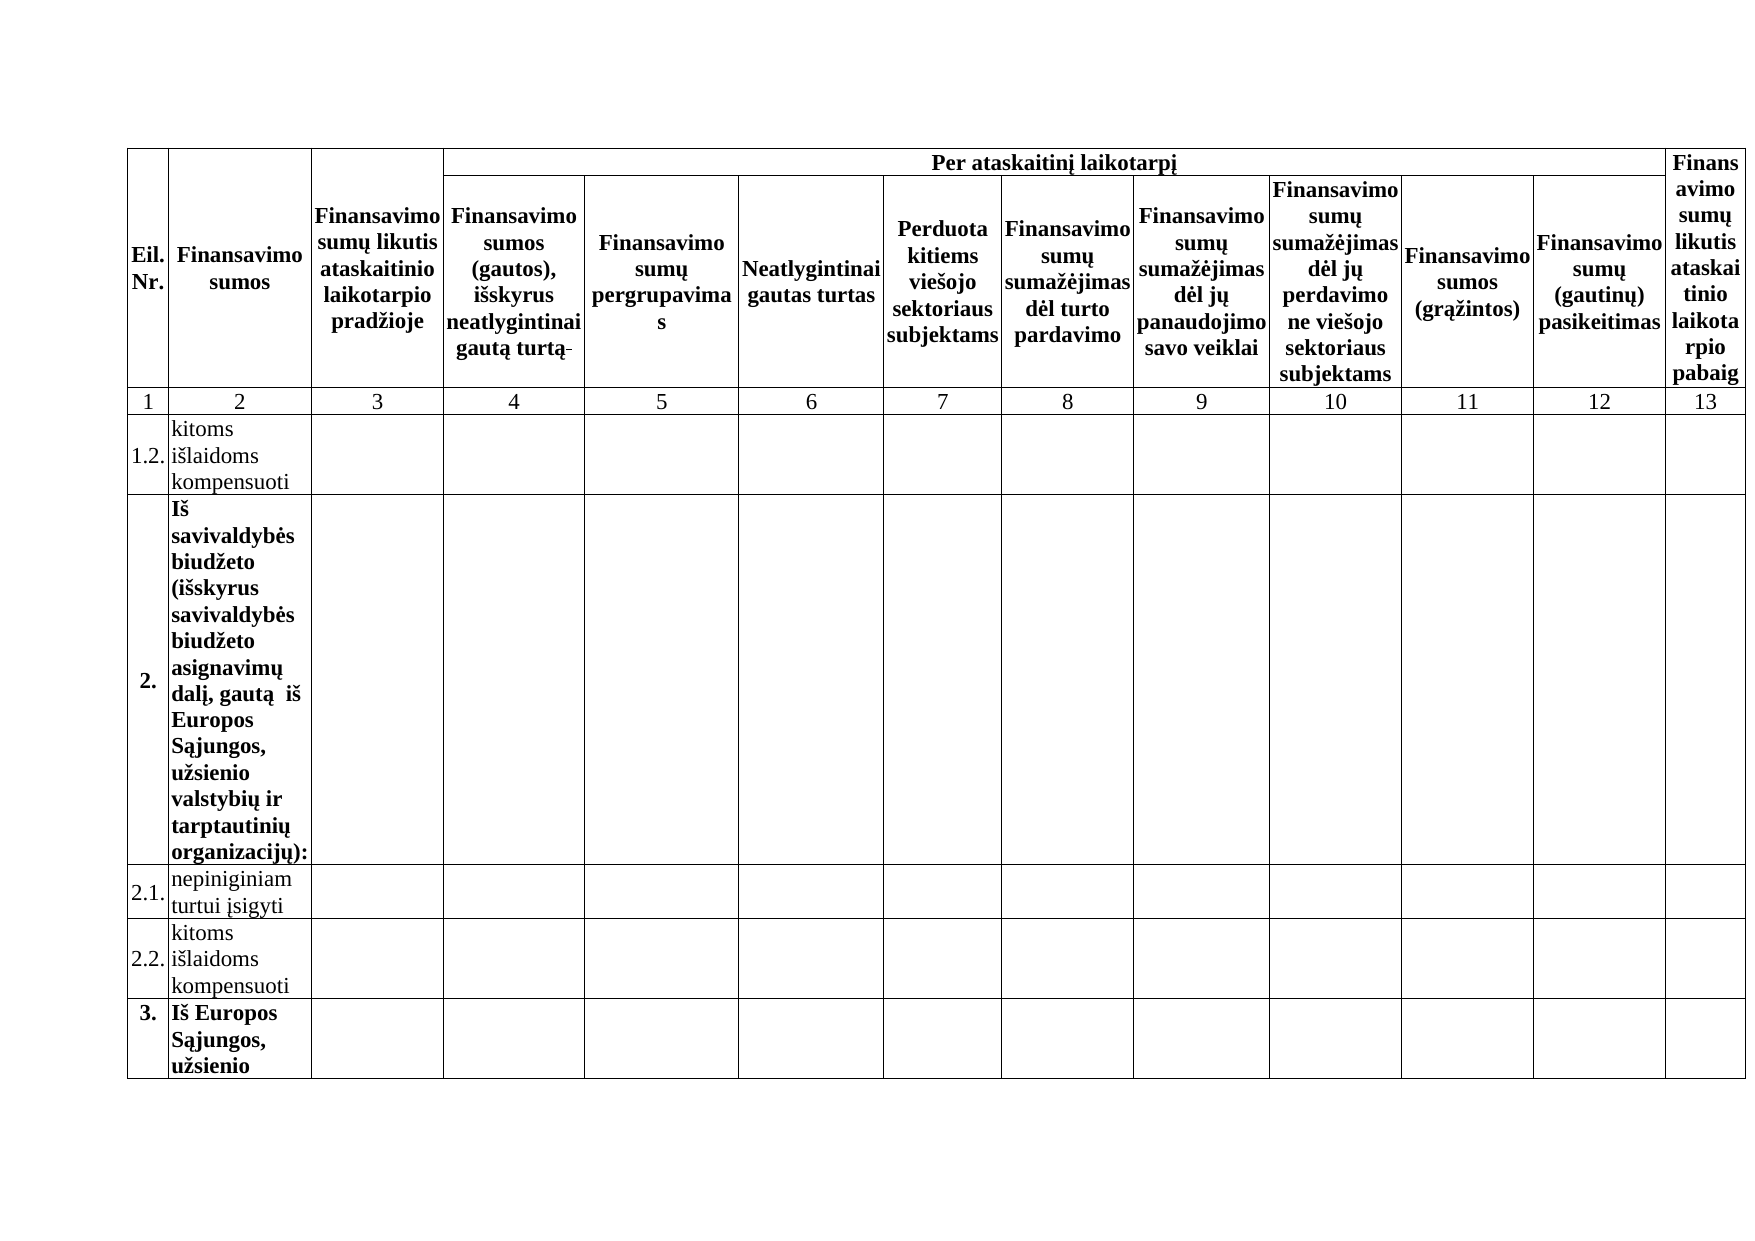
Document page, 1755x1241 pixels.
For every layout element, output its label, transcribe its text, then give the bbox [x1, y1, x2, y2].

table_cell 5 [585, 388, 738, 414]
table_cell [1534, 415, 1665, 494]
table_cell [1534, 865, 1665, 918]
table_cell 10 [1270, 388, 1401, 414]
table_cell [1270, 919, 1401, 998]
table_cell [585, 415, 738, 494]
table_cell [739, 999, 883, 1078]
table_cell [1134, 495, 1269, 864]
table_cell [1270, 865, 1401, 918]
table_cell [1134, 999, 1269, 1078]
table_cell 1.2. [128, 415, 168, 494]
table_cell [1666, 865, 1745, 918]
table_cell [444, 495, 584, 864]
table_cell Finansavimo sumų pergrupavimas [585, 176, 738, 387]
table_cell [312, 999, 443, 1078]
table_cell [1002, 415, 1133, 494]
table_cell [1270, 999, 1401, 1078]
table_cell 2.1. [128, 865, 168, 918]
table_cell [1534, 919, 1665, 998]
table_cell [585, 919, 738, 998]
table_header Finansavimo sumų likutis ataskaitinio laikotarpio pabaigoje [1666, 149, 1745, 387]
table_cell [1666, 495, 1745, 864]
table_cell 11 [1402, 388, 1533, 414]
table_cell [1270, 415, 1401, 494]
table_cell [884, 495, 1001, 864]
table_cell [884, 415, 1001, 494]
table_cell [1402, 415, 1533, 494]
table_cell [884, 865, 1001, 918]
table_cell kitoms išlaidoms kompensuoti [169, 919, 311, 998]
table_cell [1402, 919, 1533, 998]
table_cell [1666, 415, 1745, 494]
table_cell [1666, 999, 1745, 1078]
table_cell [1534, 495, 1665, 864]
table_header Eil. Nr. [128, 149, 168, 387]
table_cell [1666, 919, 1745, 998]
table_cell [739, 865, 883, 918]
table_cell 4 [444, 388, 584, 414]
table_cell [884, 919, 1001, 998]
table_cell [585, 999, 738, 1078]
table_cell kitoms išlaidoms kompensuoti [169, 415, 311, 494]
table_cell [1002, 495, 1133, 864]
table_cell [1134, 415, 1269, 494]
table_cell 9 [1134, 388, 1269, 414]
table_cell [884, 999, 1001, 1078]
table_cell 7 [884, 388, 1001, 414]
table_cell 6 [739, 388, 883, 414]
table_cell [585, 865, 738, 918]
table_cell [444, 919, 584, 998]
table_cell [1134, 919, 1269, 998]
table_cell [312, 919, 443, 998]
table_cell [312, 495, 443, 864]
table_cell Finansavimo sumų sumažėjimas dėl jų panaudojimo savo veiklai [1134, 176, 1269, 387]
table_cell [1002, 865, 1133, 918]
table_cell 2.2. [128, 919, 168, 998]
table_cell Finansavimo sumų sumažėjimas dėl turto pardavimo [1002, 176, 1133, 387]
table_cell [444, 865, 584, 918]
table_cell Perduota kitiems viešojo sektoriaus subjektams [884, 176, 1001, 387]
table_cell nepiniginiam turtui įsigyti [169, 865, 311, 918]
table_cell [1402, 495, 1533, 864]
table_cell [312, 865, 443, 918]
table_header Finansavimo sumų likutis ataskaitinio laikotarpio pradžioje [312, 149, 443, 387]
table_cell [739, 415, 883, 494]
table_cell [444, 999, 584, 1078]
table_cell 1 [128, 388, 168, 414]
table_cell 3. [128, 999, 168, 1078]
table_cell [739, 919, 883, 998]
table_cell [444, 415, 584, 494]
table_cell Neatlygintinai gautas turtas [739, 176, 883, 387]
table_cell Finansavimo sumos (gautos), išskyrus neatlygintinai gautą turtą [444, 176, 584, 387]
table_cell [1002, 919, 1133, 998]
table_cell 2 [169, 388, 311, 414]
table_cell Finansavimo sumų (gautinų) pasikeitimas [1534, 176, 1665, 387]
table_cell 13 [1666, 388, 1745, 414]
table_cell Iš savivaldybės biudžeto (išskyrus savivaldybės biudžeto asignavimų dalį, gautą iš Europos Sąjungos, užsienio valstybių ir tarptautinių organizacijų): [169, 495, 311, 864]
table_cell Finansavimo sumų sumažėjimas dėl jų perdavimo ne viešojo sektoriaus subjektams [1270, 176, 1401, 387]
table_cell [1002, 999, 1133, 1078]
table_cell 12 [1534, 388, 1665, 414]
table_cell Finansavimo sumos (grąžintos) [1402, 176, 1533, 387]
table_cell [739, 495, 883, 864]
table_cell 3 [312, 388, 443, 414]
table_cell [1270, 495, 1401, 864]
table_cell [312, 415, 443, 494]
table_cell [585, 495, 738, 864]
table_header Finansavimo sumos [169, 149, 311, 387]
table_cell Iš Europos Sąjungos, užsienio [169, 999, 311, 1078]
table_header Per ataskaitinį laikotarpį [444, 149, 1665, 175]
table_cell 8 [1002, 388, 1133, 414]
table_cell [1534, 999, 1665, 1078]
table_cell 2. [128, 495, 168, 864]
table_cell [1402, 865, 1533, 918]
table_cell [1402, 999, 1533, 1078]
table_cell [1134, 865, 1269, 918]
